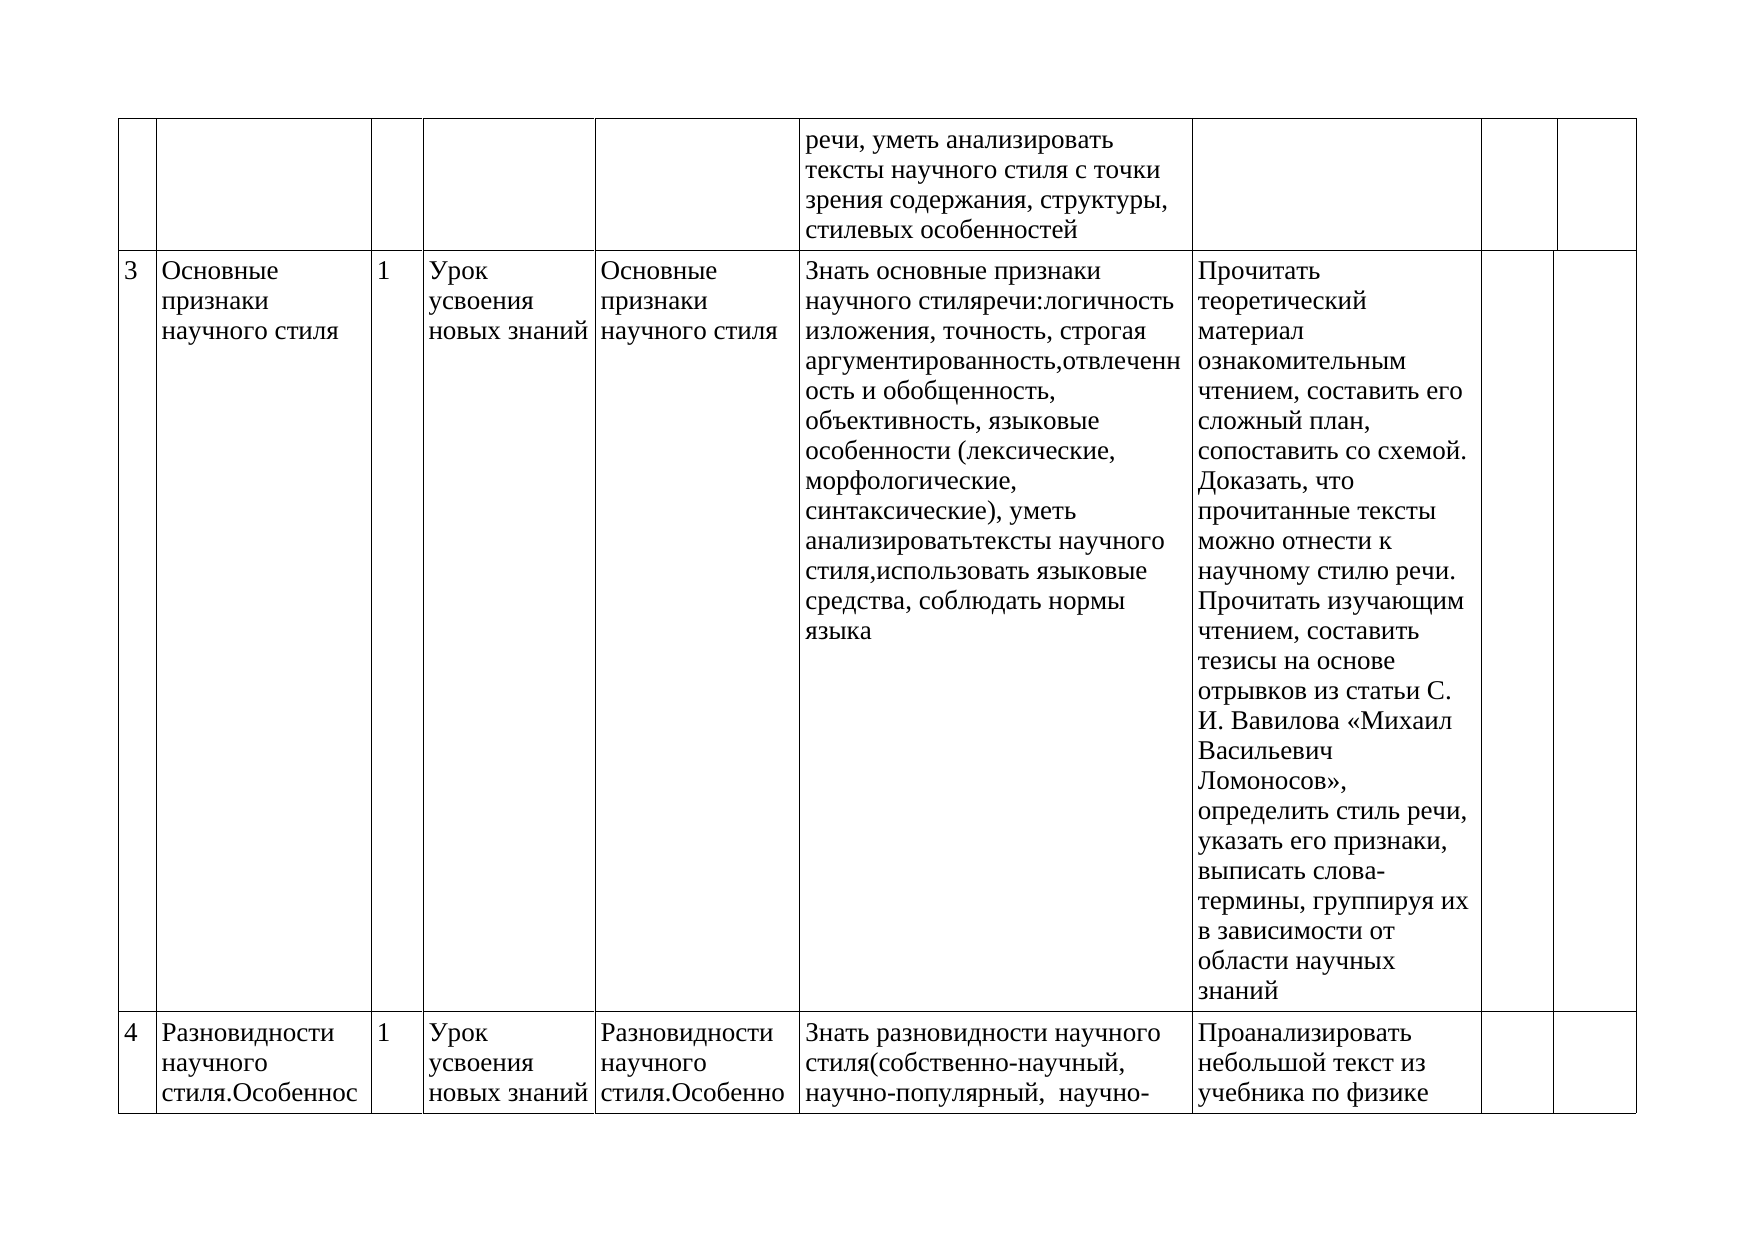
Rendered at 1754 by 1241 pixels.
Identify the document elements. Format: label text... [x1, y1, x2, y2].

table_cell 4 [119, 1012, 156, 1113]
table_cell Разновидности научного стиля.Особенно [596, 1012, 799, 1113]
table_cell Проанализировать небольшой текст из учебника по физике [1193, 1012, 1481, 1113]
table_cell Знать основные признаки научного стиляречи:логичность изложения, точность, строгая аргументированность,отвлеченность и обобщенность, объективность, языковые особенности (лексические, морфологические, синтаксические), уметь анализироватьтексты научного стиля,использовать языковые средства, соблюдать нормы языка [800, 251, 1192, 1011]
table_cell 3 [119, 251, 156, 1011]
table_cell 1 [372, 251, 422, 1011]
table_header [1482, 119, 1557, 250]
table_cell Основные признаки научного стиля [157, 251, 371, 1011]
table_cell 1 [372, 1012, 422, 1113]
table_header [424, 119, 594, 250]
table_cell [1554, 1012, 1636, 1113]
table_header [1558, 119, 1636, 250]
table_header [119, 119, 156, 250]
table_cell Основные признаки научного стиля [596, 251, 799, 1011]
table_cell Урок усвоения новых знаний [424, 251, 594, 1011]
table_header [372, 119, 422, 250]
table_cell Знать разновидности научного стиля(собственно-научный, научно-популярный, научно- [800, 1012, 1192, 1113]
table_header [157, 119, 371, 250]
table_header [1193, 119, 1481, 250]
table_cell [1554, 251, 1636, 1011]
table_header [596, 119, 799, 250]
table_cell [1482, 251, 1553, 1011]
table_cell Прочитать теоретический материал ознакомительным чтением, составить его сложный план, сопоставить со схемой. Доказать, что прочитанные тексты можно отнести к научному стилю речи. Прочитать изучающим чтением, составить тезисы на основе отрывков из статьи С. И. Вавилова «Михаил Васильевич Ломоносов», определить стиль речи, указать его признаки, выписать слова-термины, группируя их в зависимости от области научных знаний [1193, 251, 1481, 1011]
table_header речи, уметь анализировать тексты научного стиля с точки зрения содержания, структуры, стилевых особенностей [800, 119, 1192, 250]
table_cell Разновидности научного стиля.Особеннос [157, 1012, 371, 1113]
table_cell Урок усвоения новых знаний [424, 1012, 594, 1113]
table_cell [1482, 1012, 1553, 1113]
